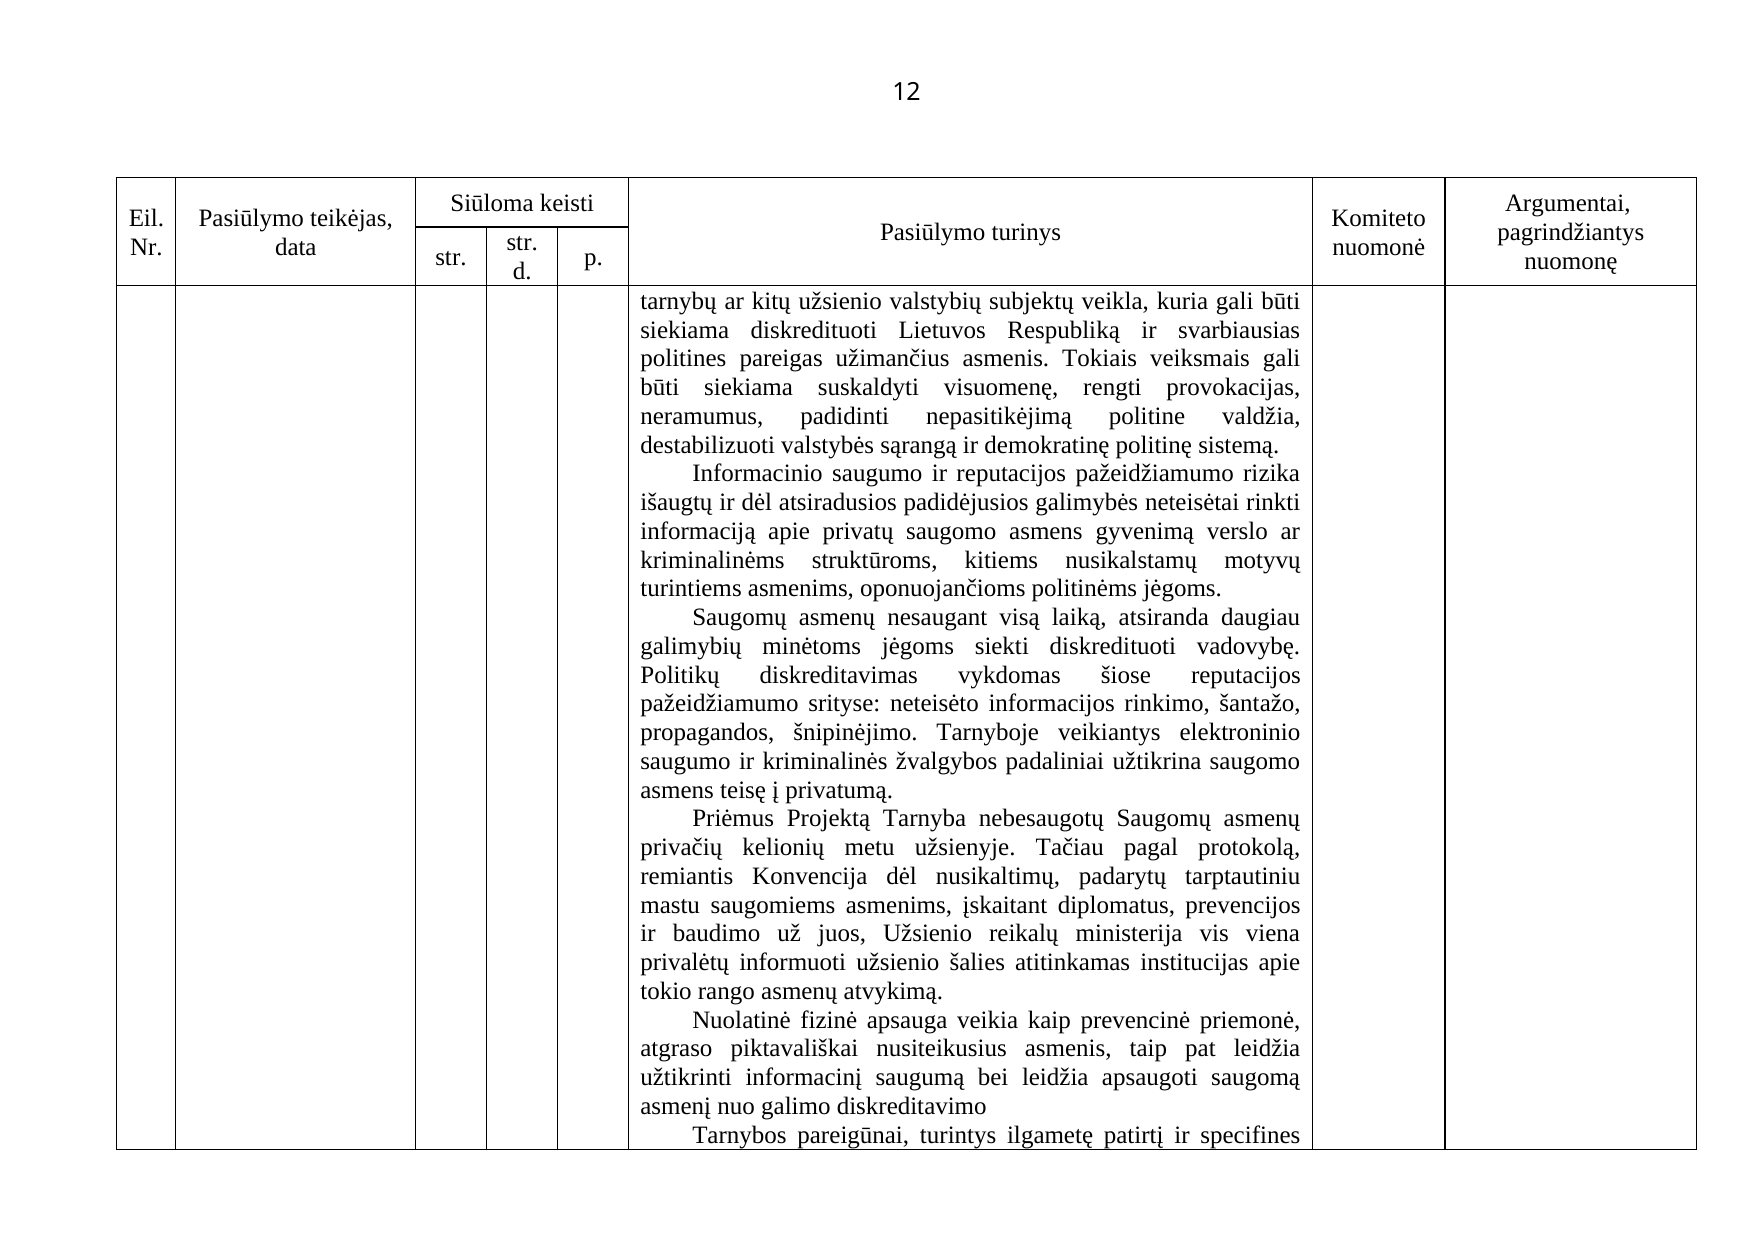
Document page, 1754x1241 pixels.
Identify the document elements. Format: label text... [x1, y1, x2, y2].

table_cell [176, 286, 415, 1148]
table_cell str. d. [487, 228, 557, 285]
table_cell [117, 286, 175, 1148]
table_cell [1446, 286, 1696, 1148]
table_cell [558, 286, 628, 1148]
table_cell [1313, 286, 1444, 1148]
table_header Komiteto nuomonė [1313, 178, 1444, 285]
table_cell [416, 286, 486, 1148]
table_header Siūloma keisti [416, 178, 628, 226]
table_header Pasiūlymo teikėjas, data [176, 178, 415, 285]
table_cell str. [416, 228, 486, 285]
table_cell tarnybų ar kitų užsienio valstybių subjektų veikla, kuria gali būti siekiama diskredituoti Lietuvos Respubliką ir svarbiausias politines pareigas užimančius asmenis. Tokiais veiksmais gali būti siekiama suskaldyti visuomenę, rengti provokacijas, neramumus, padidinti nepasitikėjimą politine valdžia, destabilizuoti valstybės sąrangą ir demokratinę politinę sistemą. Informacinio saugumo ir reputacijos pažeidžiamumo rizika išaugtų ir dėl atsiradusios padidėjusios galimybės neteisėtai rinkti informaciją apie privatų saugomo asmens gyvenimą verslo ar kriminalinėms struktūroms, kitiems nusikalstamų motyvų turintiems asmenims, oponuojančioms politinėms jėgoms. Saugomų asmenų nesaugant visą laiką, atsiranda daugiau galimybių minėtoms jėgoms siekti diskredituoti vadovybę. Politikų diskreditavimas vykdomas šiose reputacijos pažeidžiamumo srityse: neteisėto informacijos rinkimo, šantažo, propagandos, šnipinėjimo. Tarnyboje veikiantys elektroninio saugumo ir kriminalinės žvalgybos padaliniai užtikrina saugomo asmens teisę į privatumą. Priėmus Projektą Tarnyba nebesaugotų Saugomų asmenų privačių kelionių metu užsienyje. Tačiau pagal protokolą, remiantis Konvencija dėl nusikaltimų, padarytų tarptautiniu mastu saugomiems asmenims, įskaitant diplomatus, prevencijos ir baudimo už juos, Užsienio reikalų ministerija vis viena privalėtų informuoti užsienio šalies atitinkamas institucijas apie tokio rango asmenų atvykimą. Nuolatinė fizinė apsauga veikia kaip prevencinė priemonė, atgraso piktavališkai nusiteikusius asmenis, taip pat leidžia užtikrinti informacinį saugumą bei leidžia apsaugoti saugomą asmenį nuo galimo diskreditavimo Tarnybos pareigūnai, turintys ilgametę patirtį ir specifines [629, 286, 1312, 1148]
table_header Argumentai, pagrindžiantys nuomonę [1446, 178, 1696, 285]
table_header Pasiūlymo turinys [629, 178, 1312, 285]
table_cell p. [558, 228, 628, 285]
table_cell [487, 286, 557, 1148]
table_header Eil. Nr. [117, 178, 175, 285]
